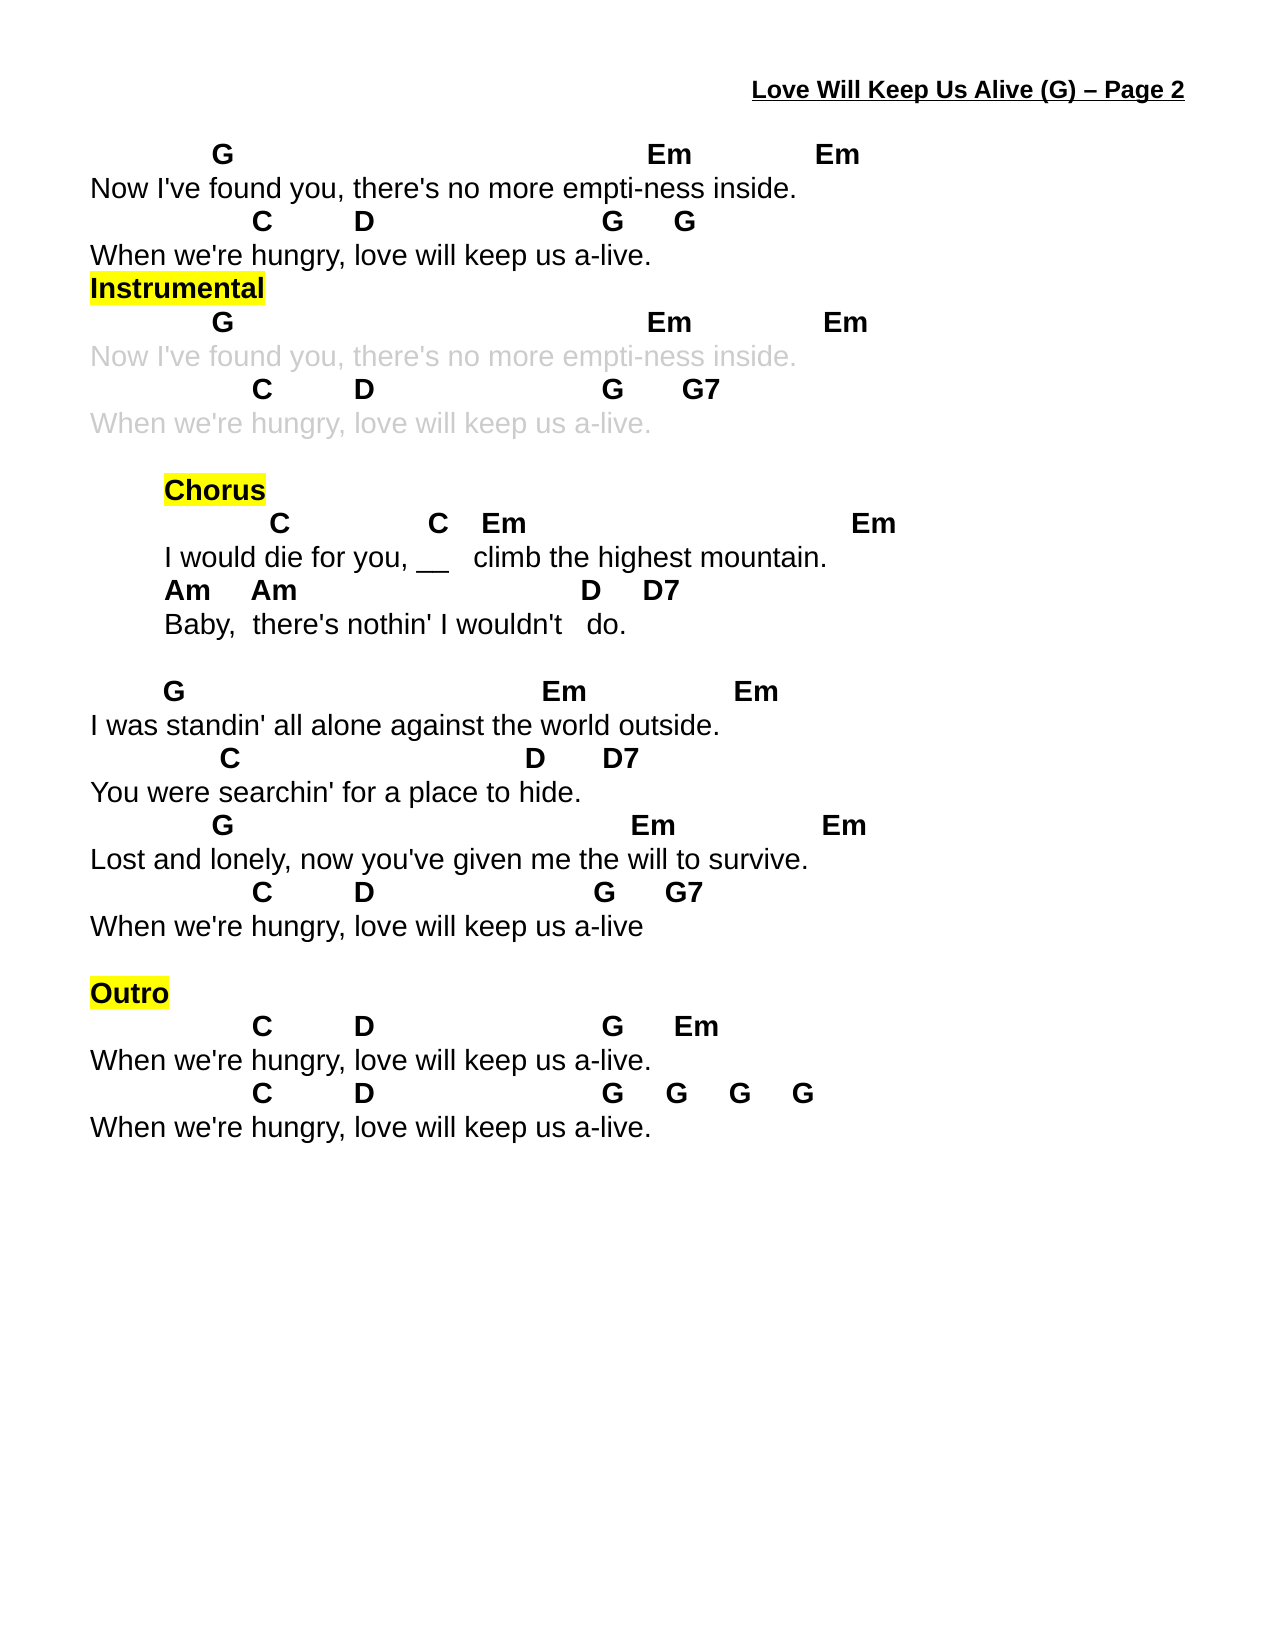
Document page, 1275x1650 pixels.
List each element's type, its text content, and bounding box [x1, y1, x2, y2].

text C C Em Em [164, 506, 1185, 540]
text When we're hungry, love will keep us a-live. [90, 238, 1185, 271]
text C D D7 [90, 741, 1185, 774]
text Outro [90, 976, 1185, 1009]
text Now I've found you, there's no more empti-ness inside. [90, 171, 1185, 204]
text C D G Em [90, 1009, 1185, 1043]
text Chorus [164, 473, 1185, 506]
text When we're hungry, love will keep us a-live. [90, 1110, 1185, 1143]
text C D G G G G [90, 1076, 1185, 1110]
text When we're hungry, love will keep us a-live. [90, 1043, 1185, 1076]
text Baby, there's nothin' I wouldn't do. [164, 607, 1185, 640]
text Instrumental [90, 271, 1185, 305]
text Lost and lonely, now you've given me the will to survive. [90, 842, 1185, 875]
text C D G G7 [90, 875, 1185, 909]
text When we're hungry, love will keep us a-live. [90, 406, 1185, 439]
text When we're hungry, love will keep us a-live [90, 909, 1185, 942]
text C D G G7 [90, 372, 1185, 406]
text Now I've found you, there's no more empti-ness inside. [90, 338, 1185, 372]
text I was standin' all alone against the world outside. [90, 707, 1185, 741]
text G Em Em [90, 305, 1185, 338]
text Am Am D D7 [164, 573, 1185, 607]
text G Em Em [90, 808, 1185, 842]
text Love Will Keep Us Alive (G) – Page 2 [90, 75, 1185, 104]
text You were searchin' for a place to hide. [90, 774, 1185, 808]
text I would die for you, __ climb the highest mountain. [164, 540, 1185, 573]
text C D G G [90, 204, 1185, 238]
text G Em Em [90, 674, 1185, 707]
text G Em Em [90, 137, 1185, 171]
